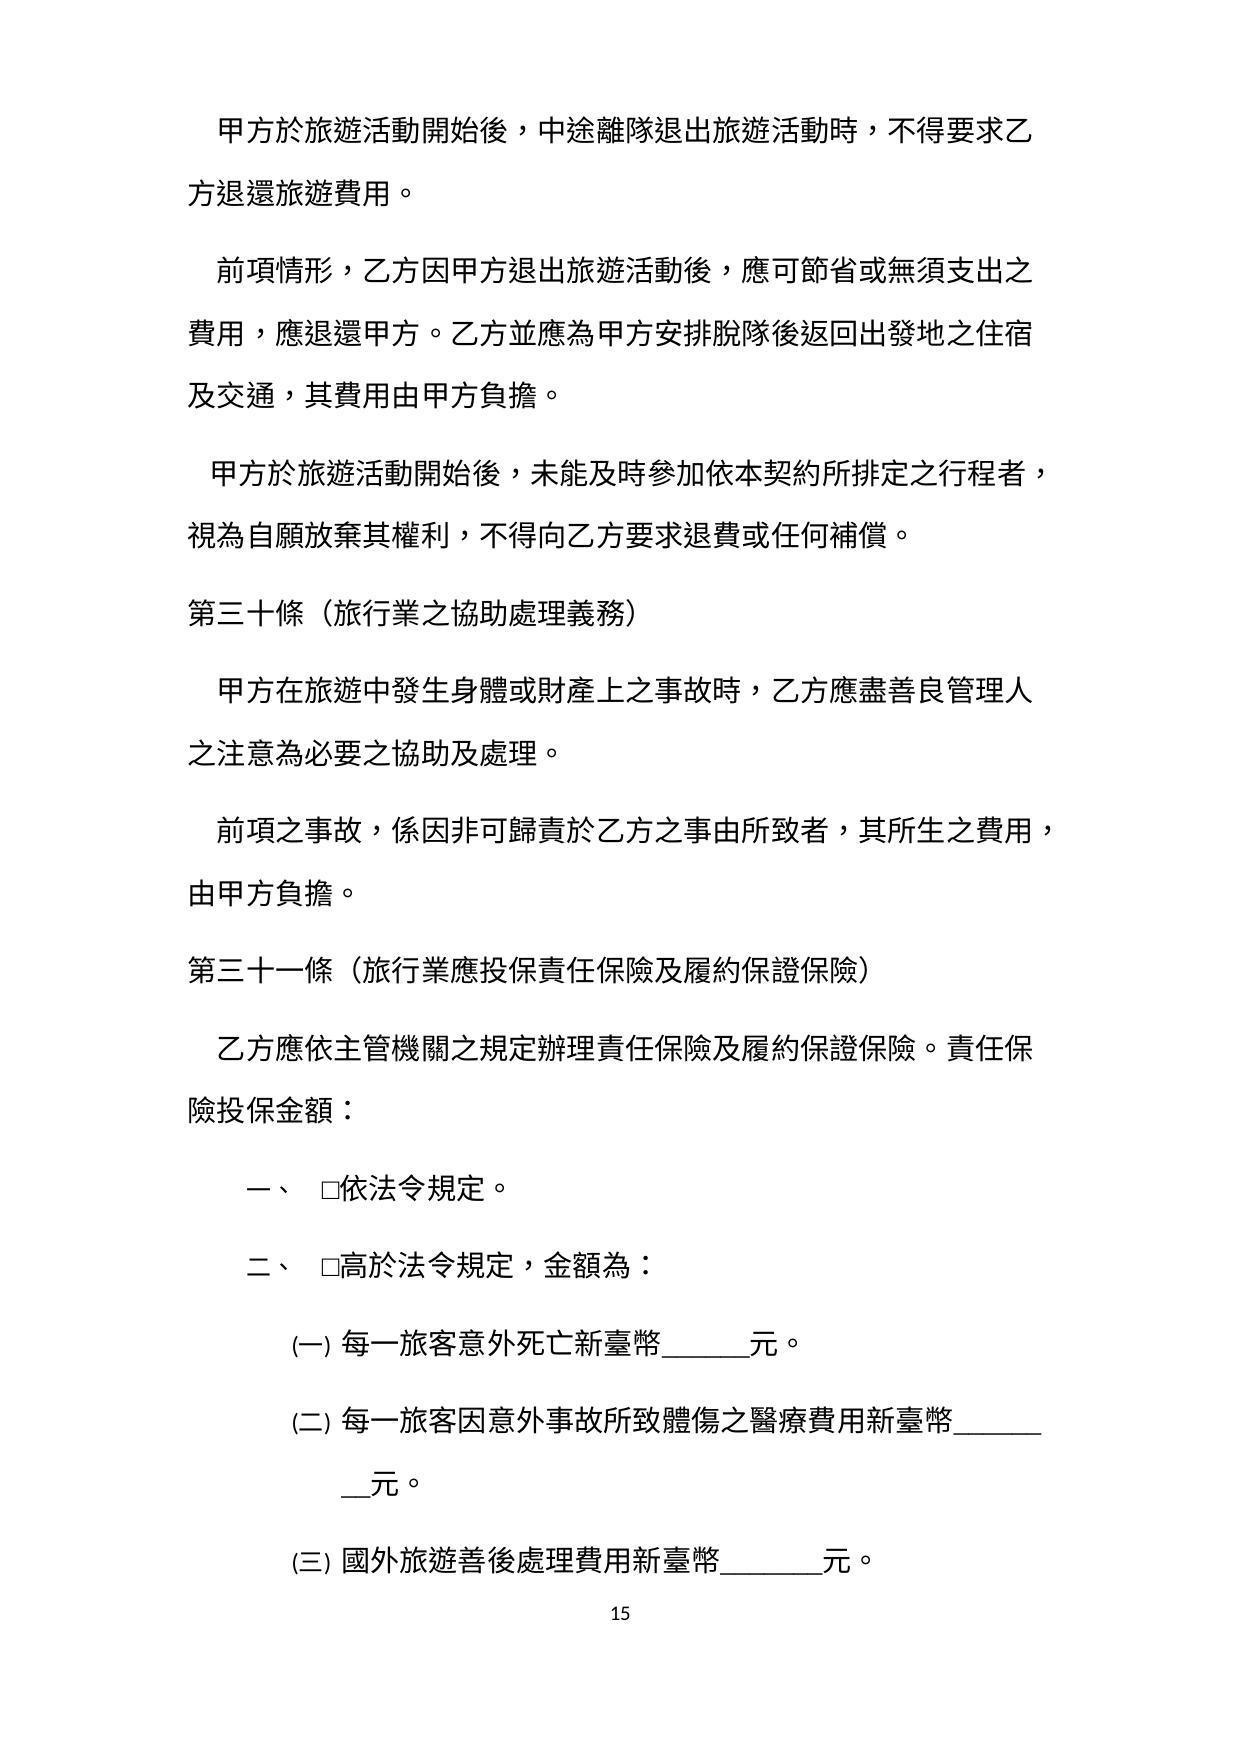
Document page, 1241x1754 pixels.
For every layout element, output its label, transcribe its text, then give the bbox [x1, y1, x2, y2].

text 乙方應依主管機關之規定辦理責任保險及履約保證保險。責任保險投保金額： [187, 1005, 1053, 1130]
text 甲方在旅遊中發生身體或財產上之事故時，乙方應盡善良管理人之注意為必要之協助及處理。 [187, 647, 1053, 772]
text 前項情形，乙方因甲方退出旅遊活動後，應可節省或無須支出之費用，應退還甲方。乙方並應為甲方安排脫隊後返回出發地之住宿及交通，其費用由甲方負擔。 [187, 227, 1053, 415]
text 甲方於旅遊活動開始後，未能及時參加依本契約所排定之行程者，視為自願放棄其權利，不得向乙方要求退費或任何補償。 [187, 430, 1053, 555]
text 甲方於旅遊活動開始後，中途離隊退出旅遊活動時，不得要求乙方退還旅遊費用。 [187, 87, 1053, 212]
list □高於法令規定，金額為： [247, 1222, 1053, 1285]
list 每一旅客意外死亡新臺幣______元。 [291, 1300, 1053, 1362]
list □依法令規定。 [247, 1145, 1053, 1207]
text 第三十一條（旅行業應投保責任保險及履約保證保險） [187, 927, 1053, 990]
text 第三十條（旅行業之協助處理義務） [187, 570, 1053, 632]
list 每一旅客因意外事故所致體傷之醫療費用新臺幣________元。 [291, 1377, 1053, 1502]
text 前項之事故，係因非可歸責於乙方之事由所致者，其所生之費用，由甲方負擔。 [187, 787, 1053, 912]
list 國外旅遊善後處理費用新臺幣_______元。 [291, 1517, 1053, 1580]
